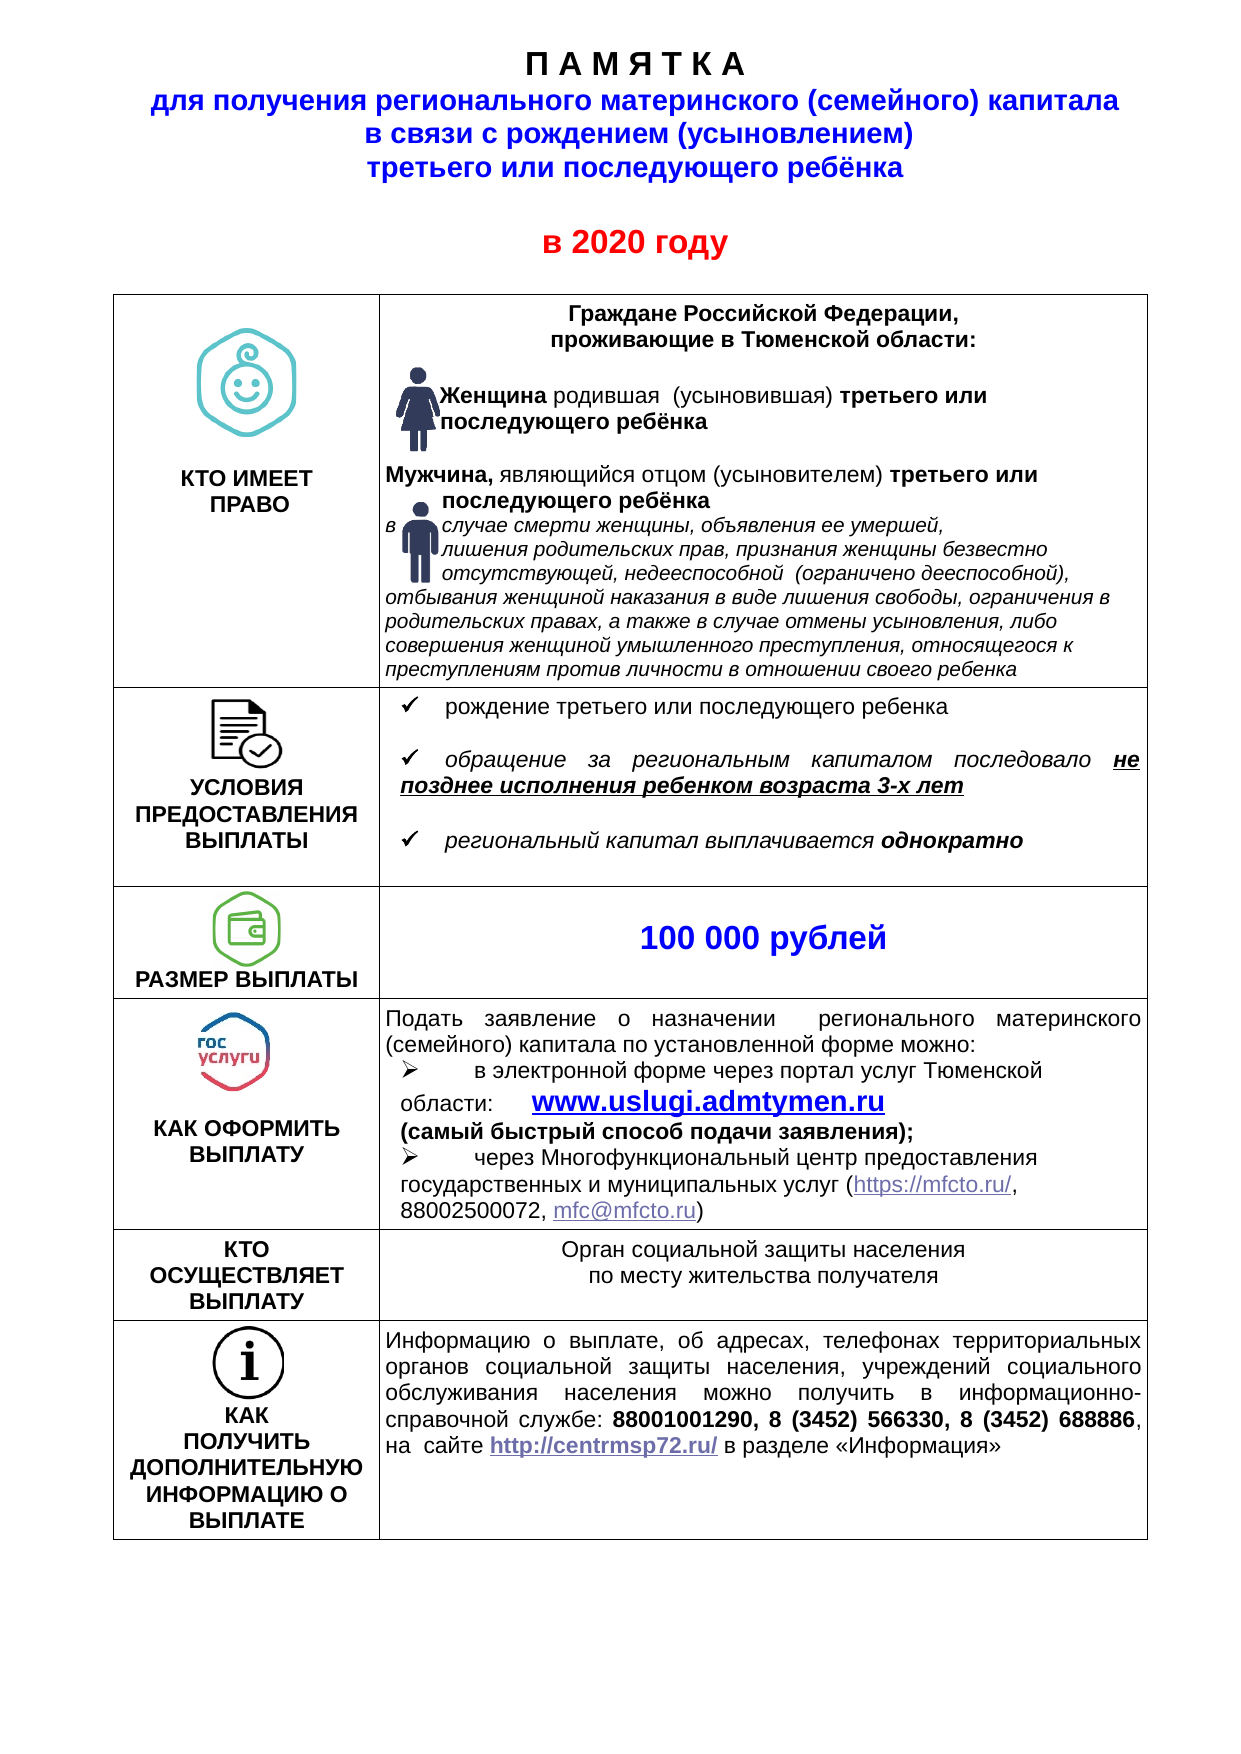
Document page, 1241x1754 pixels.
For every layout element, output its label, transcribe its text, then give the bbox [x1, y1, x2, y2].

table_cell Подать заявление о назначении регионального материнского (семейного) капитала по установленной форме можно: в электронной форме через портал услуг Тюменской области: www.uslugi.admtymen.ru (самый быстрый способ подачи заявления); через Многофункциональный центр предоставления государственных и муниципальных услуг (https://mfcto.ru/, 88002500072, mfc@mfcto.ru) [380, 999, 1147, 1229]
text в связи с рождением (усыновлением) [133, 116, 1137, 150]
table_cell КТО ОСУЩЕСТВЛЯЕТ ВЫПЛАТУ [114, 1230, 379, 1320]
text третьего или последующего ребёнка [133, 150, 1137, 183]
text П А М Я Т К А [133, 44, 1137, 83]
table_cell УСЛОВИЯ ПРЕДОСТАВЛЕНИЯ ВЫПЛАТЫ [114, 688, 379, 886]
table_cell КАК ОФОРМИТЬ ВЫПЛАТУ [114, 999, 379, 1229]
table_header Граждане Российской Федерации, проживающие в Тюменской области: Женщина родившая (усыновившая) третьего или последующего ребёнка Мужчина, являющийся отцом (усыновителем) третьего или последующего ребёнка в случае смерти женщины, объявления ее умершей, лишения родительских прав, признания женщины безвестно отсутствующей, недееспособной (ограничено дееспособной), отбывания женщиной наказания в виде лишения свободы, ограничения в родительских правах, а также в случае отмены усыновления, либо совершения женщиной умышленного преступления, относящегося к преступлениям против личности в отношении своего ребенка [380, 295, 1147, 687]
table_cell Информацию о выплате, об адресах, телефонах территориальных органов социальной защиты населения, учреждений социального обслуживания населения можно получить в информационно-справочной службе: 88001001290, 8 (3452) 566330, 8 (3452) 688886, на сайте http://centrmsp72.ru/ в разделе «Информация» [380, 1321, 1147, 1539]
table_cell Орган социальной защиты населения по месту жительства получателя [380, 1230, 1147, 1320]
table_cell рождение третьего или последующего ребенка обращение за региональным капиталом последовало не позднее исполнения ребенком возраста 3-х лет региональный капитал выплачивается однократно [380, 688, 1147, 886]
table_header КТО ИМЕЕТ ПРАВО [114, 295, 379, 687]
table_cell РАЗМЕР ВЫПЛАТЫ [114, 887, 379, 998]
table_cell КАК ПОЛУЧИТЬ ДОПОЛНИТЕЛЬНУЮ ИНФОРМАЦИЮ О ВЫПЛАТЕ [114, 1321, 379, 1539]
table_cell 100 000 рублей [380, 887, 1147, 998]
text в 2020 году [133, 222, 1137, 260]
text для получения регионального материнского (семейного) капитала [133, 83, 1137, 116]
